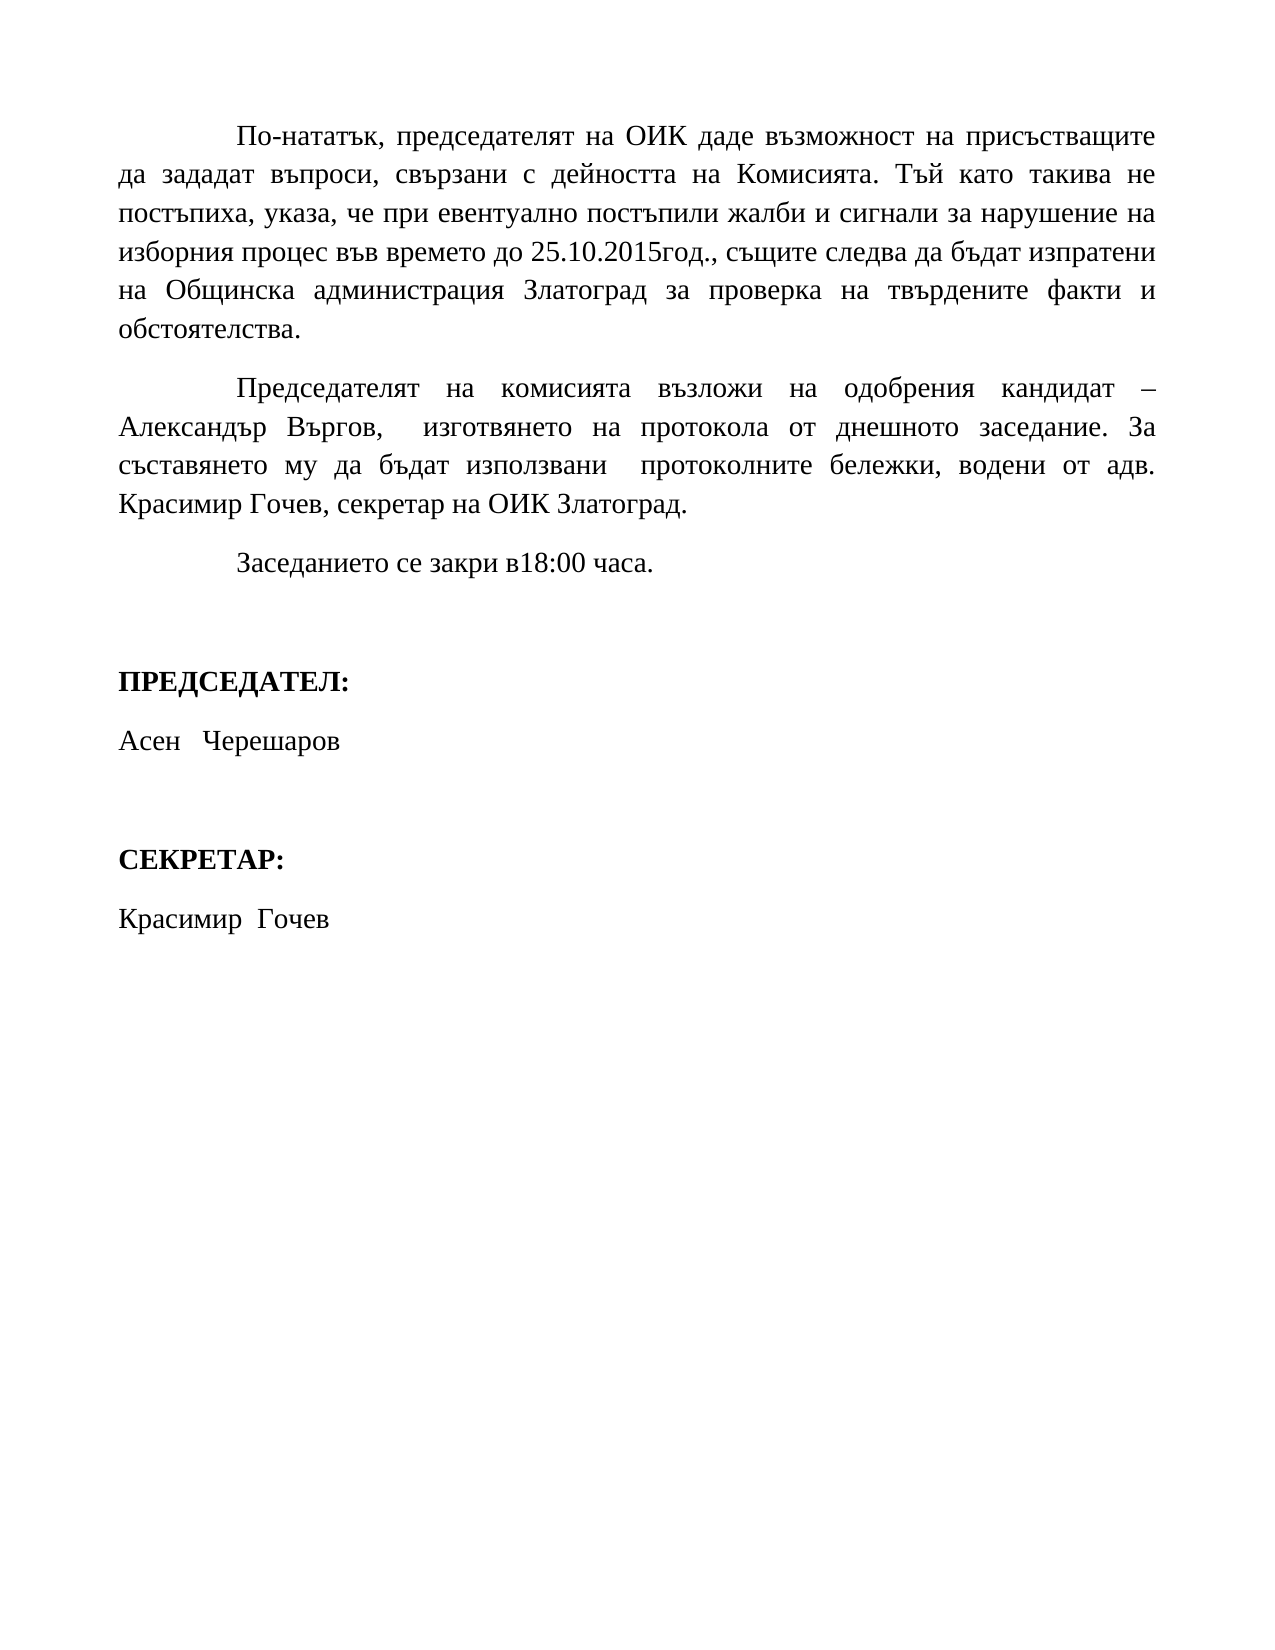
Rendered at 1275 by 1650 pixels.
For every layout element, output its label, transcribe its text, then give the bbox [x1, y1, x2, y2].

text СЕКРЕТАР: [118, 842, 1157, 876]
text Заседанието се закри в18:00 часа. [118, 545, 1157, 579]
text По-нататък, председателят на ОИК даде възможност на присъстващите да зададат въпроси, свързани с дейността на Комисията. Тъй като такива не постъпиха, указа, че при евентуално постъпили жалби и сигнали за нарушение на изборния процес във времето до 25.10.2015год., същите следва да бъдат изпратени на Общинска администрация Златоград за проверка на твърдените факти и обстоятелства. [118, 118, 1157, 344]
text Асен Черешаров [118, 723, 1157, 757]
text Красимир Гочев [118, 901, 1157, 935]
text Председателят на комисията възложи на одобрения кандидат – Александър Въргов, изготвянето на протокола от днешното заседание. За съставянето му да бъдат използвани протоколните бележки, водени от адв. Красимир Гочев, секретар на ОИК Златоград. [118, 370, 1157, 519]
text ПРЕДСЕДАТЕЛ: [118, 664, 1157, 697]
